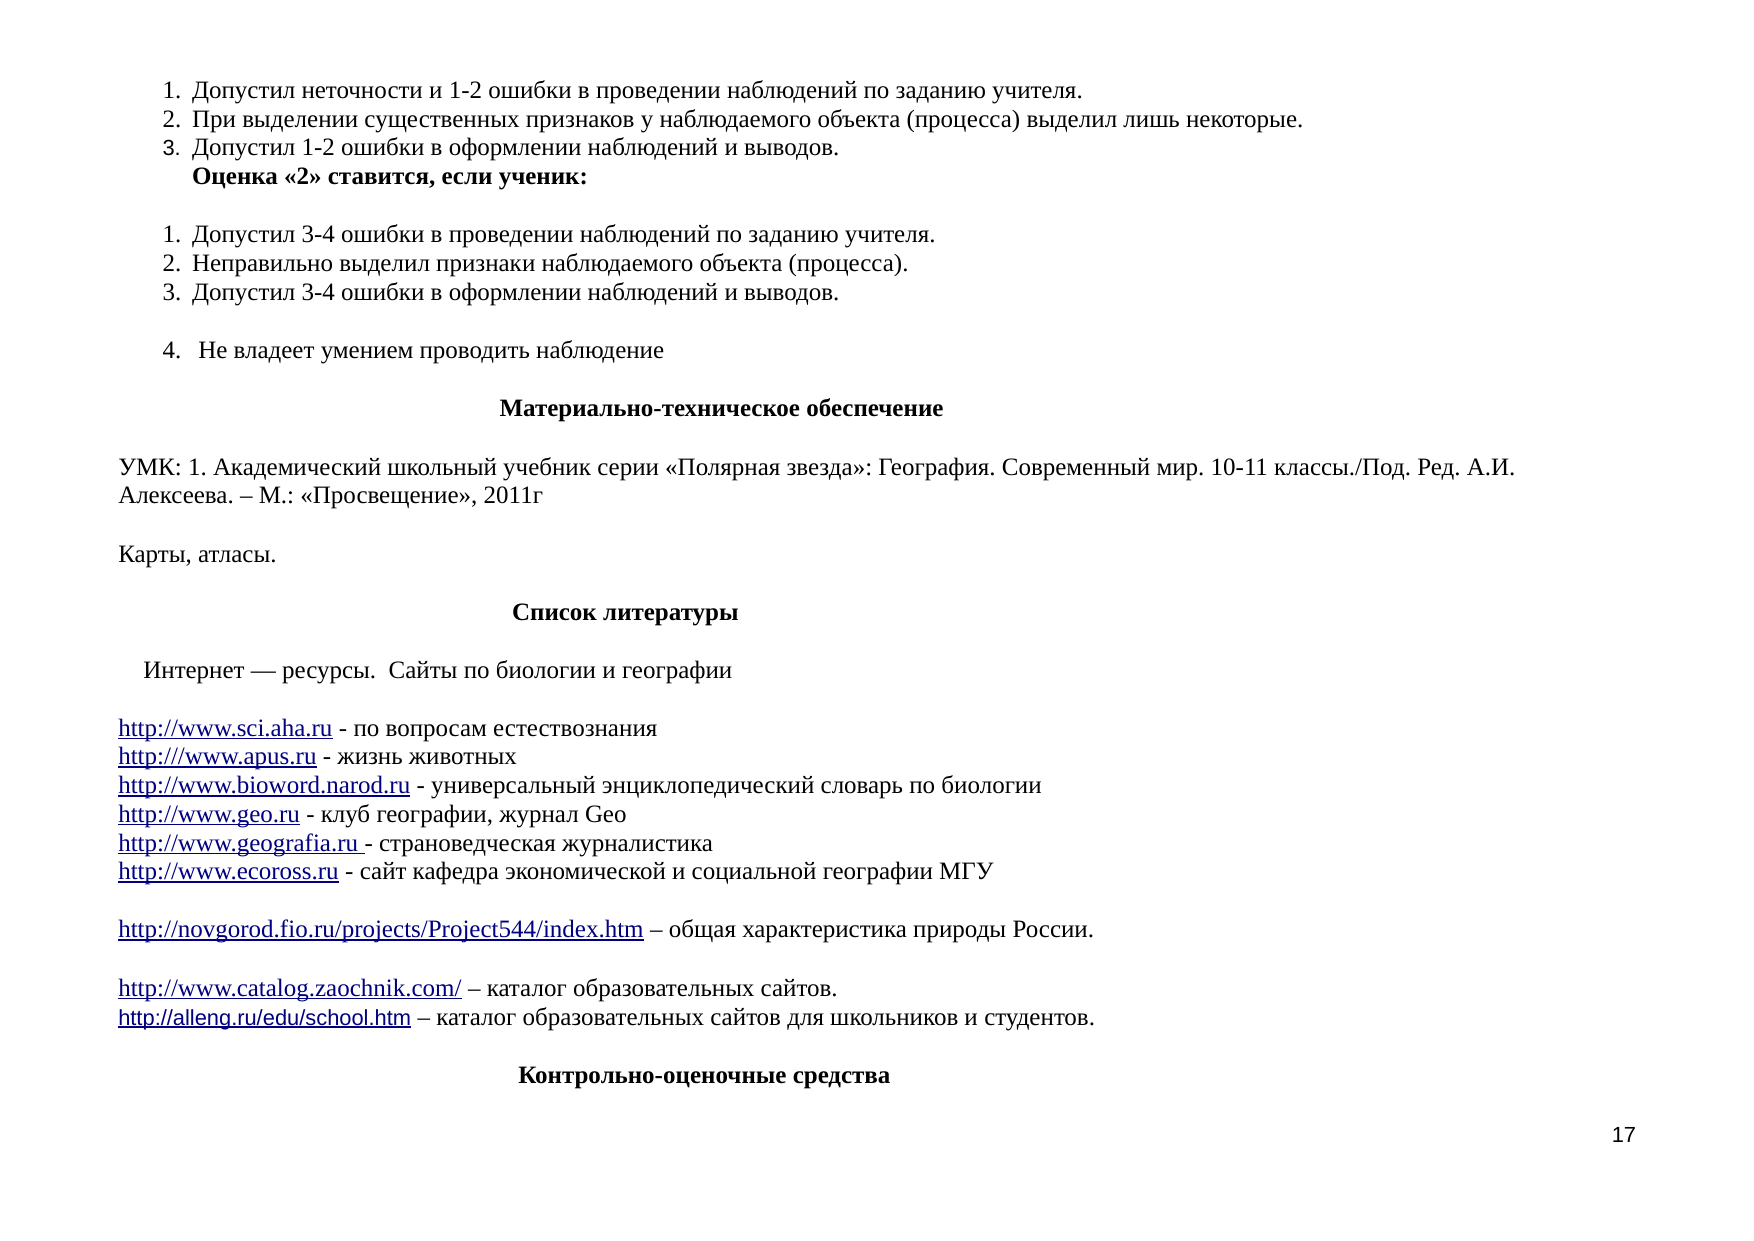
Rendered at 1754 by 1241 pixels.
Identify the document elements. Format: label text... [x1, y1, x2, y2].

text http://novgorod.fio.ru/projects/Project544/index.htm – общая характеристика природы России. [118, 914, 1636, 943]
list Допустил неточности и 1-2 ошибки в проведении наблюдений по заданию учителя. [162, 75, 1636, 104]
list При выделении существенных признаков у наблюдаемого объекта (процесса) выделил лишь некоторые. [162, 104, 1636, 132]
text http://www.catalog.zaochnik.com/ – каталог образовательных сайтов. http://alleng.ru/edu/school.htm – каталог образовательных сайтов для школьников и студентов. [118, 973, 1636, 1030]
list Не владеет умением проводить наблюдение [162, 335, 1636, 364]
text Карты, атласы. [118, 539, 1636, 567]
text Интернет — ресурсы. Сайты по биологии и географии http://www.sci.aha.ru - по вопросам естествознания http:///www.apus.ru - жизнь животных http://www.bioword.narod.ru - универсальный энциклопедический словарь по биологии http://www.geo.ru - клуб географии, журнал Geo http://www.geografia.ru - страноведческая журналистика http://www.ecoross.ru - сайт кафедра экономической и социальной географии МГУ [118, 655, 1636, 885]
list Допустил 3-4 ошибки в проведении наблюдений по заданию учителя. [162, 219, 1636, 248]
text Материально-техническое обеспечение [118, 393, 1636, 422]
list Допустил 1-2 ошибки в оформлении наблюдений и выводов. Оценка «2» ставится, если ученик: [162, 132, 1636, 190]
list Неправильно выделил признаки наблюдаемого объекта (процесса). [162, 248, 1636, 277]
text Контрольно-оценочные средства [118, 1060, 1636, 1088]
text УМК: 1. Академический школьный учебник серии «Полярная звезда»: География. Современный мир. 10-11 классы./Под. Ред. А.И. Алексеева. – М.: «Просвещение», 2011г [118, 452, 1636, 509]
list Допустил 3-4 ошибки в оформлении наблюдений и выводов. [162, 277, 1636, 306]
text Список литературы [118, 597, 1636, 626]
